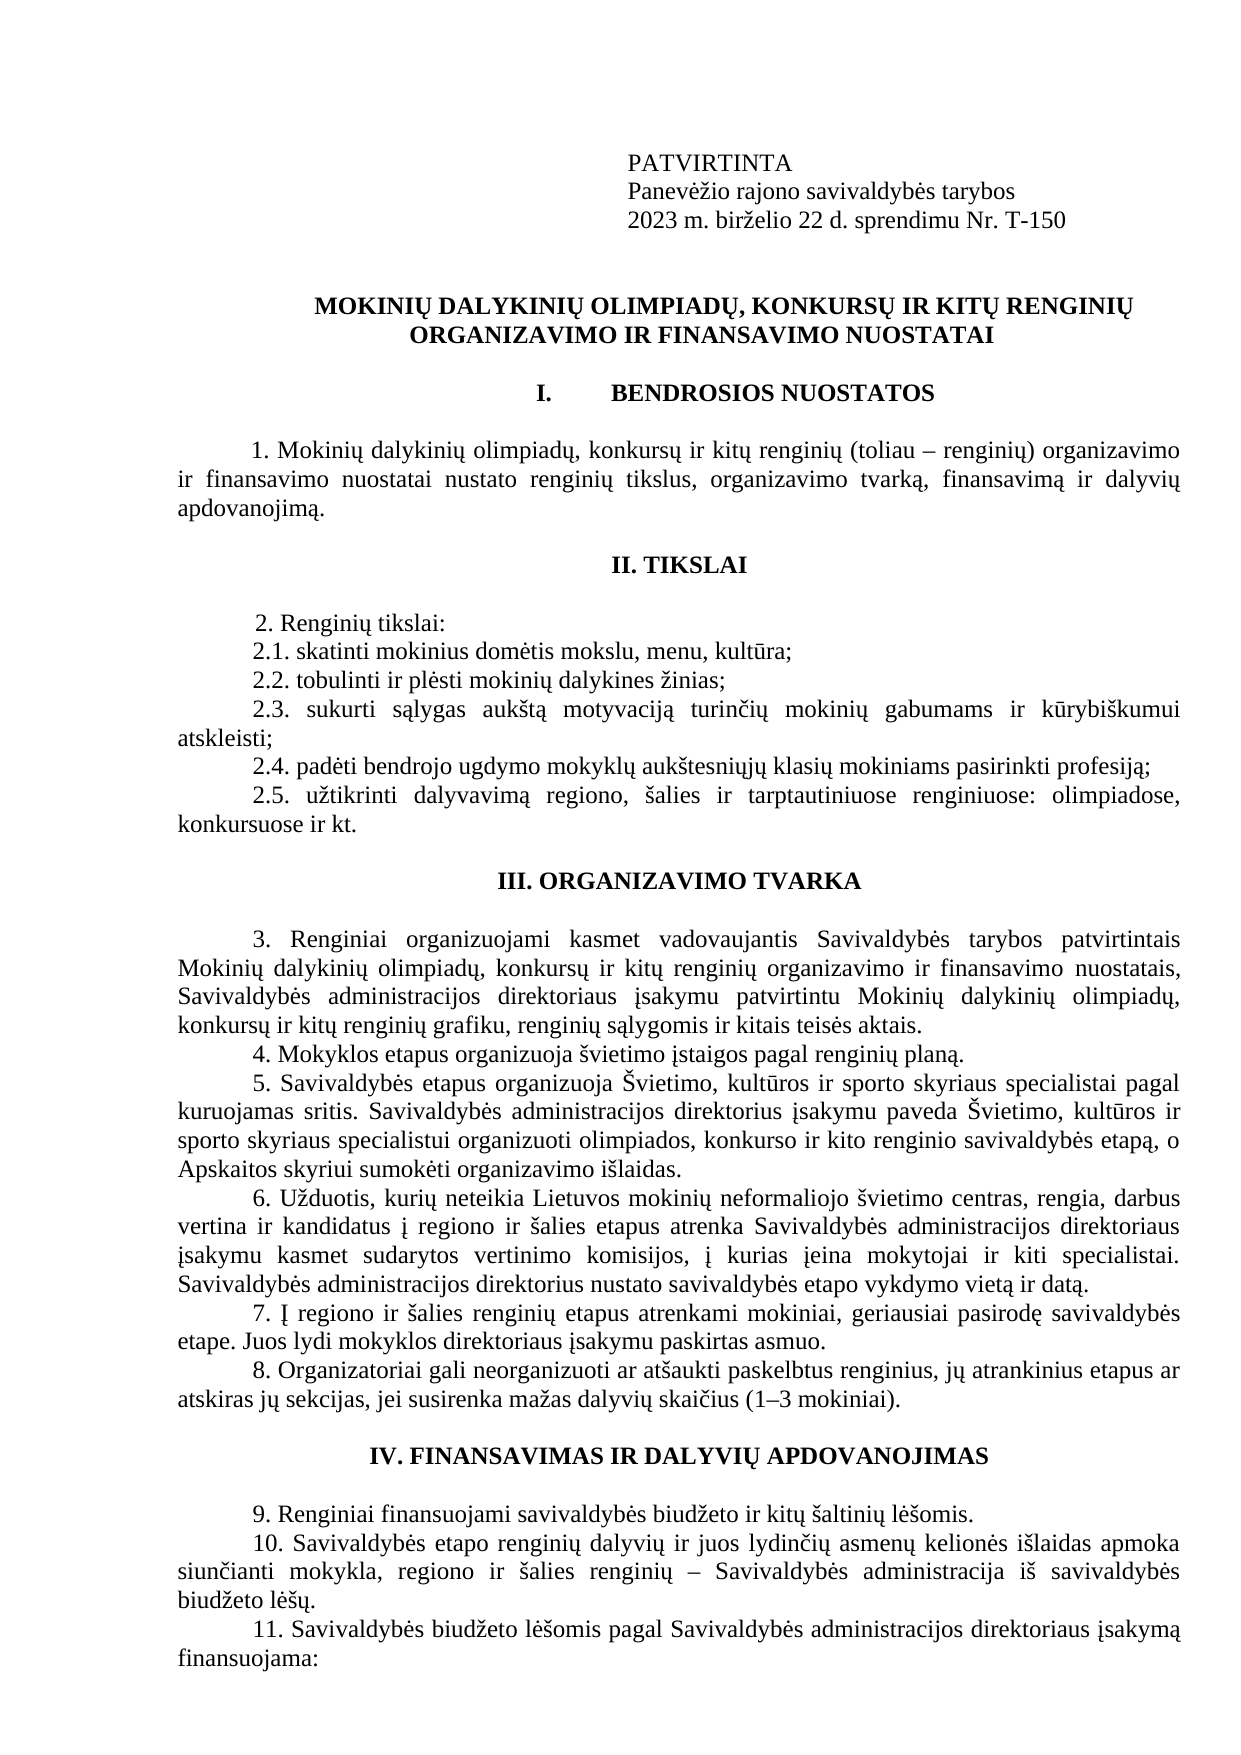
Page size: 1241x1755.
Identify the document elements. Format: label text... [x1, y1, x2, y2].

text IV. FINANSAVIMAS IR DALYVIŲ APDOVANOJIMAS [177, 1441, 1181, 1470]
text PATVIRTINTA [552, 148, 1181, 176]
text 2.1. skatinti mokinius domėtis mokslu, menu, kultūra; [177, 636, 1181, 665]
text Panevėžio rajono savivaldybės tarybos [627, 176, 1181, 205]
text 10. Savivaldybės etapo renginių dalyvių ir juos lydinčių asmenų kelionės išlaidas apmoka siunčianti mokykla, regiono ir šalies renginių – Savivaldybės administracija iš savivaldybės biudžeto lėšų. [177, 1528, 1181, 1614]
text 6. Užduotis, kurių neteikia Lietuvos mokinių neformaliojo švietimo centras, rengia, darbus vertina ir kandidatus į regiono ir šalies etapus atrenka Savivaldybės administracijos direktoriaus įsakymu kasmet sudarytos vertinimo komisijos, į kurias įeina mokytojai ir kiti specialistai. Savivaldybės administracijos direktorius nustato savivaldybės etapo vykdymo vietą ir datą. [177, 1183, 1181, 1298]
text 2023 m. birželio 22 d. sprendimu Nr. T-150 [627, 205, 1181, 234]
text 8. Organizatoriai gali neorganizuoti ar atšaukti paskelbtus renginius, jų atrankinius etapus ar atskiras jų sekcijas, jei susirenka mažas dalyvių skaičius (1–3 mokiniai). [177, 1355, 1181, 1413]
text 5. Savivaldybės etapus organizuoja Švietimo, kultūros ir sporto skyriaus specialistai pagal kuruojamas sritis. Savivaldybės administracijos direktorius įsakymu paveda Švietimo, kultūros ir sporto skyriaus specialistui organizuoti olimpiados, konkurso ir kito renginio savivaldybės etapą, o Apskaitos skyriui sumokėti organizavimo išlaidas. [177, 1068, 1181, 1183]
text II. TIKSLAI [177, 550, 1181, 579]
text 2.2. tobulinti ir plėsti mokinių dalykines žinias; [177, 665, 1181, 694]
text 7. Į regiono ir šalies renginių etapus atrenkami mokiniai, geriausiai pasirodę savivaldybės etape. Juos lydi mokyklos direktoriaus įsakymu paskirtas asmuo. [177, 1298, 1181, 1355]
text 2.5. užtikrinti dalyvavimą regiono, šalies ir tarptautiniuose renginiuose: olimpiadose, konkursuose ir kt. [177, 780, 1181, 838]
text 2. Renginių tikslai: [177, 608, 1181, 636]
text I. BENDROSIOS NUOSTATOS [290, 378, 1181, 406]
text 3. Renginiai organizuojami kasmet vadovaujantis Savivaldybės tarybos patvirtintais Mokinių dalykinių olimpiadų, konkursų ir kitų renginių organizavimo ir finansavimo nuostatais, Savivaldybės administracijos direktoriaus įsakymu patvirtintu Mokinių dalykinių olimpiadų, konkursų ir kitų renginių grafiku, renginių sąlygomis ir kitais teisės aktais. [177, 924, 1181, 1039]
text 9. Renginiai finansuojami savivaldybės biudžeto ir kitų šaltinių lėšomis. [177, 1499, 1181, 1528]
text 11. Savivaldybės biudžeto lėšomis pagal Savivaldybės administracijos direktoriaus įsakymą finansuojama: [177, 1614, 1181, 1671]
text 4. Mokyklos etapus organizuoja švietimo įstaigos pagal renginių planą. [177, 1039, 1181, 1068]
text 1. Mokinių dalykinių olimpiadų, konkursų ir kitų renginių (toliau – renginių) organizavimo ir finansavimo nuostatai nustato renginių tikslus, organizavimo tvarką, finansavimą ir dalyvių apdovanojimą. [177, 435, 1181, 521]
text MOKINIŲ DALYKINIŲ OLIMPIADŲ, KONKURSŲ IR KITŲ RENGINIŲ ORGANIZAVIMO IR FINANSAVIMO NUOSTATAI [222, 291, 1181, 349]
text 2.4. padėti bendrojo ugdymo mokyklų aukštesniųjų klasių mokiniams pasirinkti profesiją; [177, 751, 1181, 780]
subtitle III. ORGANIZAVIMO TVARKA [177, 866, 1181, 895]
text 2.3. sukurti sąlygas aukštą motyvaciją turinčių mokinių gabumams ir kūrybiškumui atskleisti; [177, 694, 1181, 751]
